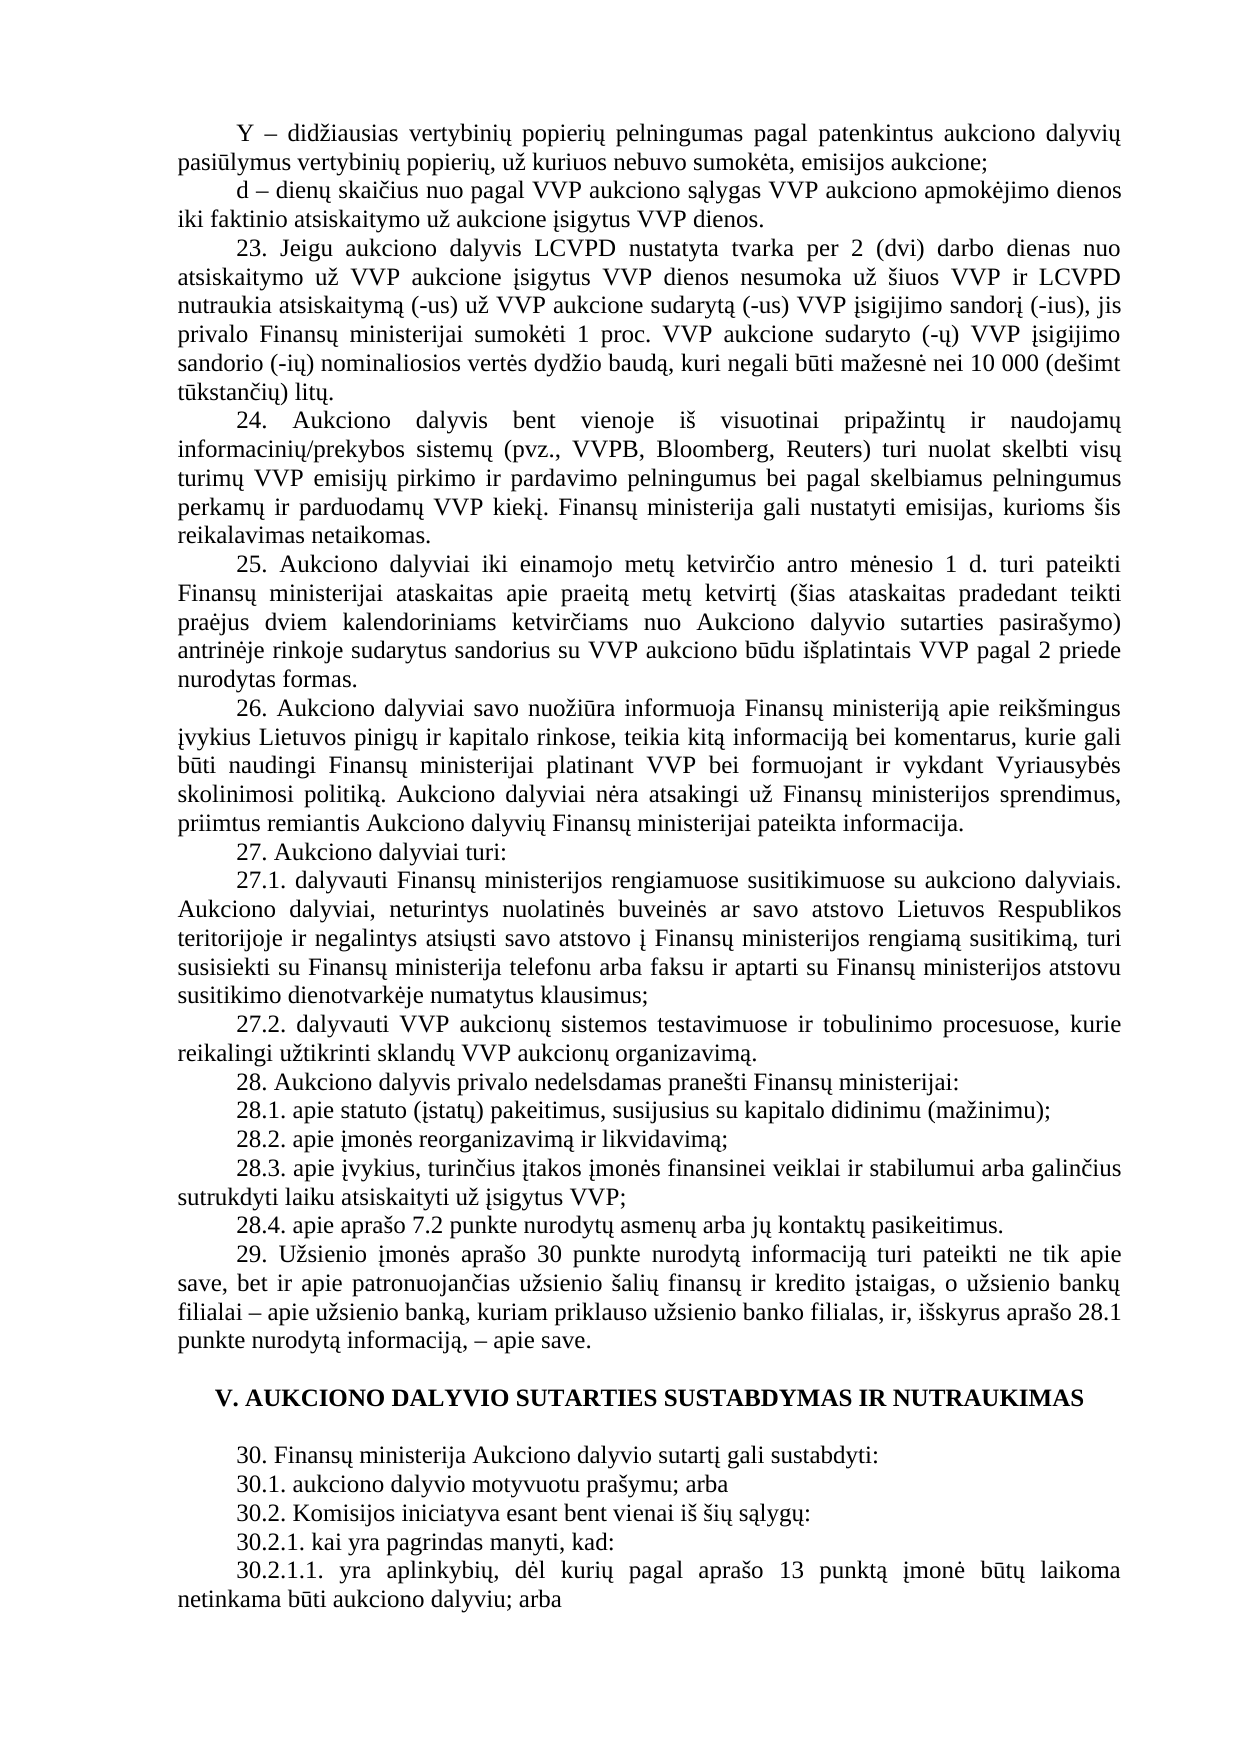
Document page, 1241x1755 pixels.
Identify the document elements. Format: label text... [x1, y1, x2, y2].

text 24. Aukciono dalyvis bent vienoje iš visuotinai pripažintų ir naudojamų informacinių/prekybos sistemų (pvz., VVPB, Bloomberg, Reuters) turi nuolat skelbti visų turimų VVP emisijų pirkimo ir pardavimo pelningumus bei pagal skelbiamus pelningumus perkamų ir parduodamų VVP kiekį. Finansų ministerija gali nustatyti emisijas, kurioms šis reikalavimas netaikomas. [177, 406, 1122, 549]
text Y – didžiausias vertybinių popierių pelningumas pagal patenkintus aukciono dalyvių pasiūlymus vertybinių popierių, už kuriuos nebuvo sumokėta, emisijos aukcione; [177, 118, 1122, 176]
text 27. Aukciono dalyviai turi: [177, 837, 1122, 866]
text d – dienų skaičius nuo pagal VVP aukciono sąlygas VVP aukciono apmokėjimo dienos iki faktinio atsiskaitymo už aukcione įsigytus VVP dienos. [177, 176, 1122, 233]
text 27.1. dalyvauti Finansų ministerijos rengiamuose susitikimuose su aukciono dalyviais. Aukciono dalyviai, neturintys nuolatinės buveinės ar savo atstovo Lietuvos Respublikos teritorijoje ir negalintys atsiųsti savo atstovo į Finansų ministerijos rengiamą susitikimą, turi susisiekti su Finansų ministerija telefonu arba faksu ir aptarti su Finansų ministerijos atstovu susitikimo dienotvarkėje numatytus klausimus; [177, 866, 1122, 1009]
text 28.3. apie įvykius, turinčius įtakos įmonės finansinei veiklai ir stabilumui arba galinčius sutrukdyti laiku atsiskaityti už įsigytus VVP; [177, 1153, 1122, 1211]
text 27.2. dalyvauti VVP aukcionų sistemos testavimuose ir tobulinimo procesuose, kurie reikalingi užtikrinti sklandų VVP aukcionų organizavimą. [177, 1009, 1122, 1067]
text 25. Aukciono dalyviai iki einamojo metų ketvirčio antro mėnesio 1 d. turi pateikti Finansų ministerijai ataskaitas apie praeitą metų ketvirtį (šias ataskaitas pradedant teikti praėjus dviem kalendoriniams ketvirčiams nuo Aukciono dalyvio sutarties pasirašymo) antrinėje rinkoje sudarytus sandorius su VVP aukciono būdu išplatintais VVP pagal 2 priede nurodytas formas. [177, 549, 1122, 693]
text 30.2.1.1. yra aplinkybių, dėl kurių pagal aprašo 13 punktą įmonė būtų laikoma netinkama būti aukciono dalyviu; arba [177, 1556, 1122, 1613]
text 30.1. aukciono dalyvio motyvuotu prašymu; arba [177, 1469, 1122, 1498]
text 30.2.1. kai yra pagrindas manyti, kad: [177, 1527, 1122, 1556]
text 28. Aukciono dalyvis privalo nedelsdamas pranešti Finansų ministerijai: [177, 1067, 1122, 1096]
text V. AUKCIONO DALYVIO SUTARTIES SUSTABDYMAS IR NUTRAUKIMAS [177, 1383, 1122, 1412]
text 30. Finansų ministerija Aukciono dalyvio sutartį gali sustabdyti: [177, 1441, 1122, 1469]
text 29. Užsienio įmonės aprašo 30 punkte nurodytą informaciją turi pateikti ne tik apie save, bet ir apie patronuojančias užsienio šalių finansų ir kredito įstaigas, o užsienio bankų filialai – apie užsienio banką, kuriam priklauso užsienio banko filialas, ir, išskyrus aprašo 28.1 punkte nurodytą informaciją, – apie save. [177, 1239, 1122, 1354]
text 28.2. apie įmonės reorganizavimą ir likvidavimą; [177, 1124, 1122, 1153]
text 28.1. apie statuto (įstatų) pakeitimus, susijusius su kapitalo didinimu (mažinimu); [177, 1096, 1122, 1124]
text 23. Jeigu aukciono dalyvis LCVPD nustatyta tvarka per 2 (dvi) darbo dienas nuo atsiskaitymo už VVP aukcione įsigytus VVP dienos nesumoka už šiuos VVP ir LCVPD nutraukia atsiskaitymą (-us) už VVP aukcione sudarytą (-us) VVP įsigijimo sandorį (-ius), jis privalo Finansų ministerijai sumokėti 1 proc. VVP aukcione sudaryto (-ų) VVP įsigijimo sandorio (-ių) nominaliosios vertės dydžio baudą, kuri negali būti mažesnė nei 10 000 (dešimt tūkstančių) litų. [177, 233, 1122, 406]
text 26. Aukciono dalyviai savo nuožiūra informuoja Finansų ministeriją apie reikšmingus įvykius Lietuvos pinigų ir kapitalo rinkose, teikia kitą informaciją bei komentarus, kurie gali būti naudingi Finansų ministerijai platinant VVP bei formuojant ir vykdant Vyriausybės skolinimosi politiką. Aukciono dalyviai nėra atsakingi už Finansų ministerijos sprendimus, priimtus remiantis Aukciono dalyvių Finansų ministerijai pateikta informacija. [177, 693, 1122, 837]
text 28.4. apie aprašo 7.2 punkte nurodytų asmenų arba jų kontaktų pasikeitimus. [177, 1211, 1122, 1239]
text 30.2. Komisijos iniciatyva esant bent vienai iš šių sąlygų: [177, 1498, 1122, 1527]
